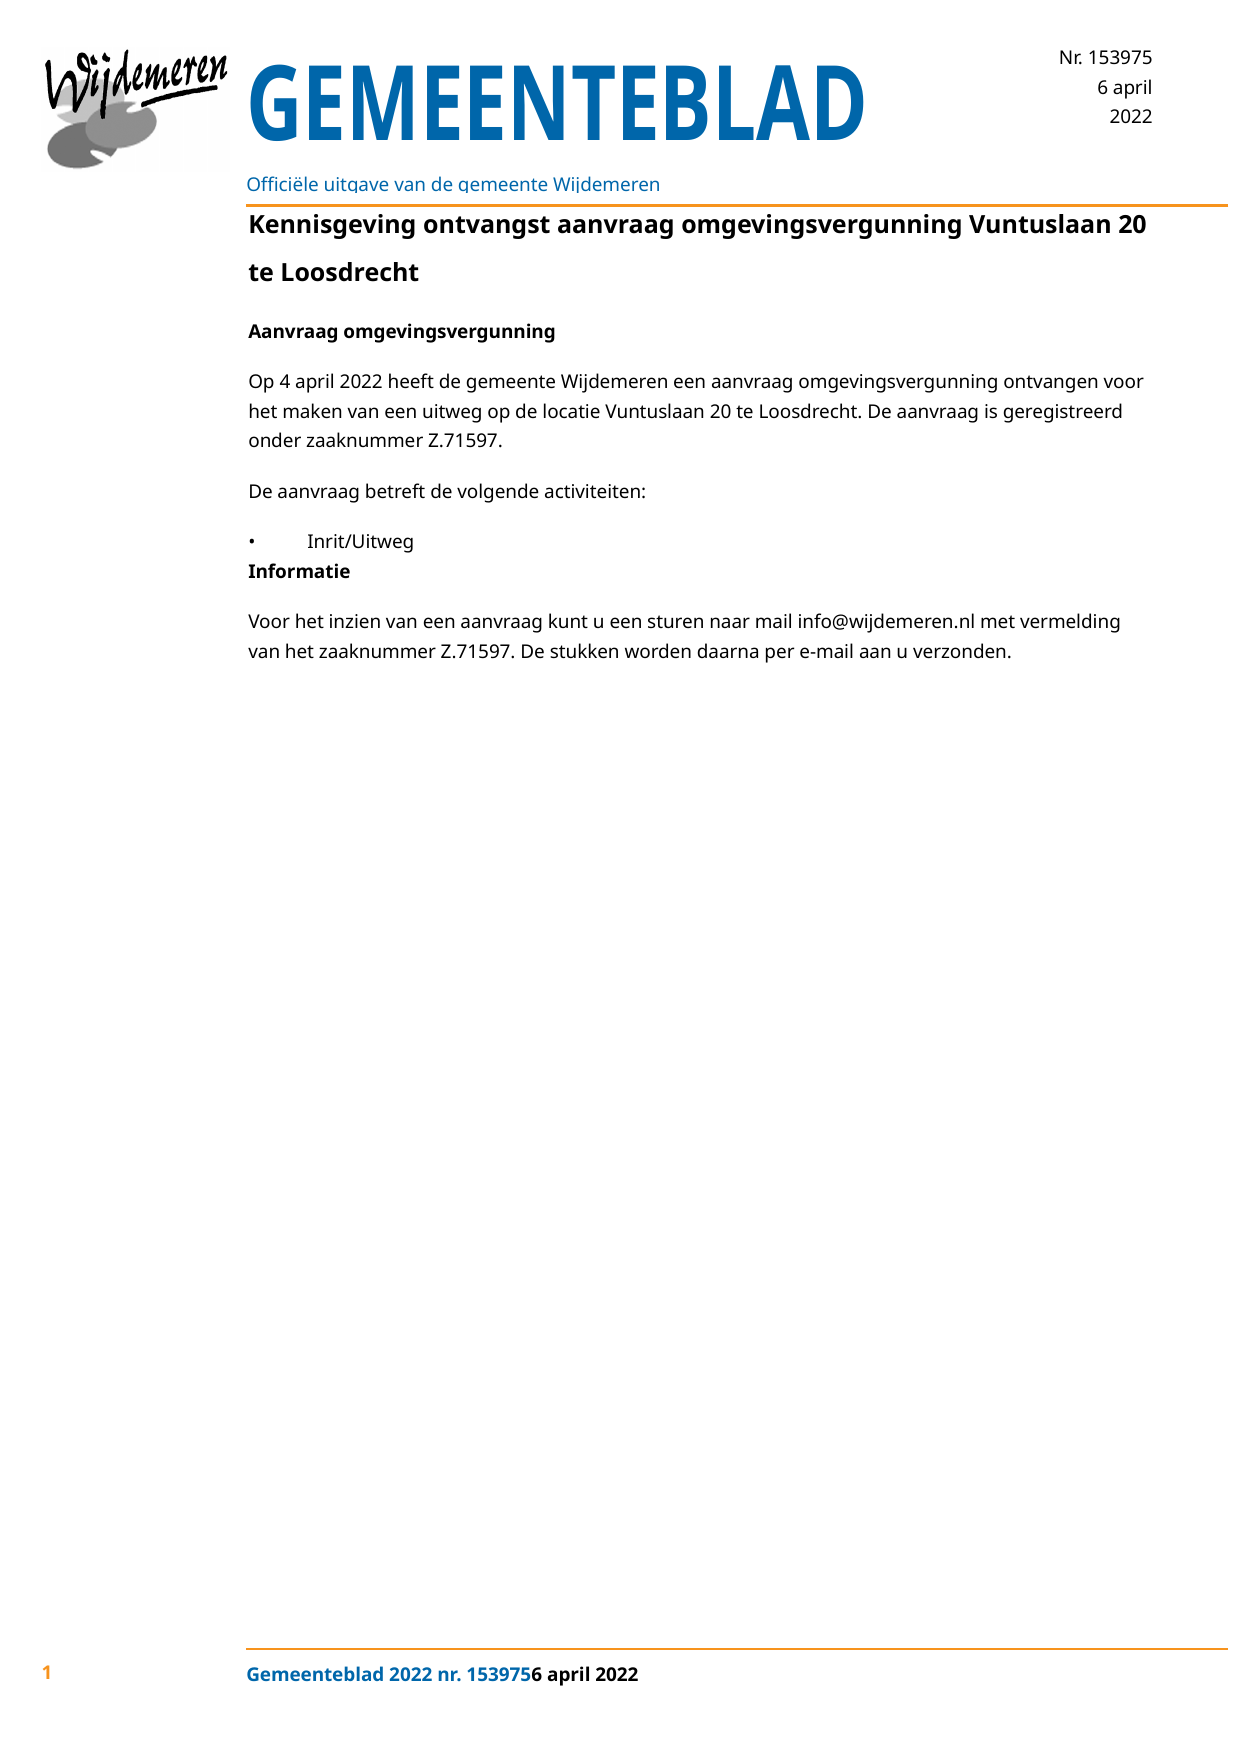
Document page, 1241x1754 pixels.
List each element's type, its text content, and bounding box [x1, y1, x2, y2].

text Aanvraag omgevingsvergunning [248, 318, 1152, 344]
text Voor het inzien van een aanvraag kunt u een sturen naar mail info@wijdemeren.nl met vermelding van het zaaknummer Z.71597. De stukken worden daarna per e-mail aan u verzonden. [248, 608, 1152, 664]
list Inrit/Uitweg [248, 528, 1152, 554]
text Informatie [248, 558, 1152, 584]
picture [41, 47, 231, 172]
text Kennisgeving ontvangst aanvraag omgevingsvergunning Vuntuslaan 20 te Loosdrecht [248, 207, 1152, 288]
text Op 4 april 2022 heeft de gemeente Wijdemeren een aanvraag omgevingsvergunning ontvangen voor het maken van een uitweg op de locatie Vuntuslaan 20 te Loosdrecht. De aanvraag is geregistreerd onder zaaknummer Z.71597. [248, 368, 1152, 453]
text De aanvraag betreft de volgende activiteiten: [248, 478, 1152, 504]
